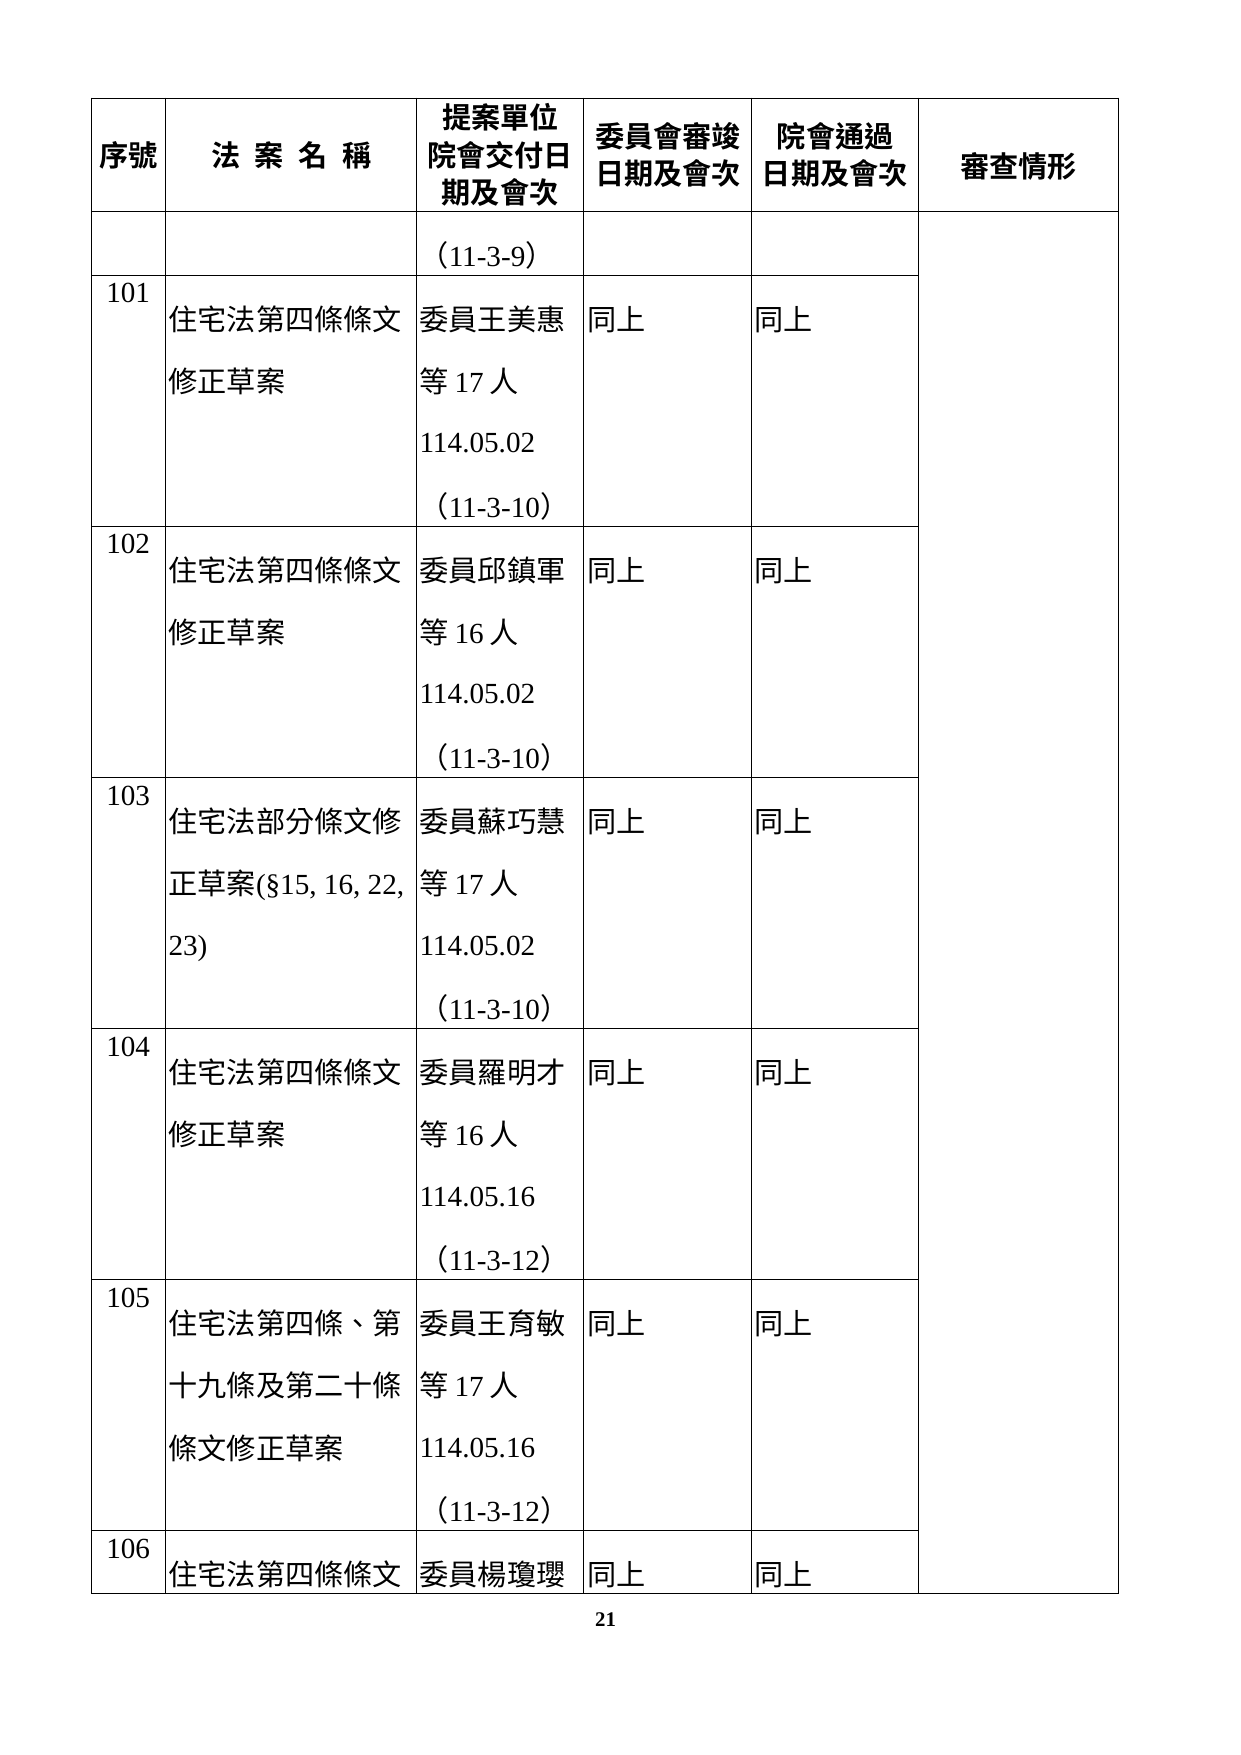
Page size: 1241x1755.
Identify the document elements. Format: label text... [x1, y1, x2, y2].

table_cell [92, 276, 165, 526]
table_cell 委員楊瓊瓔 [417, 1531, 583, 1593]
table_cell 同上 [584, 1531, 751, 1593]
table_cell 同上 [584, 1029, 751, 1279]
table_cell [92, 778, 165, 1028]
table_cell 同上 [584, 276, 751, 526]
table_cell 同上 [752, 1531, 918, 1593]
table_cell [92, 1531, 165, 1593]
table_cell 住宅法第四條條文 [166, 1531, 416, 1593]
table_header 法 案 名 稱 [166, 99, 416, 211]
table_cell [92, 527, 165, 777]
table_header 序號 [92, 99, 165, 211]
table_cell （11-3-9） [417, 212, 583, 274]
table_cell 同上 [584, 1280, 751, 1530]
table_cell 同上 [752, 1280, 918, 1530]
table_cell 同上 [584, 778, 751, 1028]
table_cell 委員王美惠等17人 114.05.02 （11-3-10） [417, 276, 583, 526]
table_cell 住宅法第四條條文修正草案 [166, 1029, 416, 1279]
table_cell 同上 [752, 1029, 918, 1279]
table_cell 同上 [584, 527, 751, 777]
table_cell 委員羅明才等16人 114.05.16 （11-3-12） [417, 1029, 583, 1279]
table_header 院會通過 日期及會次 [752, 99, 918, 211]
table_cell 委員王育敏等17人 114.05.16 （11-3-12） [417, 1280, 583, 1530]
table_header 審查情形 [919, 99, 1118, 211]
table_cell [92, 1280, 165, 1530]
table_cell [919, 212, 1118, 1593]
table_cell 住宅法第四條、第十九條及第二十條條文修正草案 [166, 1280, 416, 1530]
table_cell [92, 212, 165, 274]
table_cell 住宅法第四條條文修正草案 [166, 276, 416, 526]
table_cell 同上 [752, 276, 918, 526]
table_cell [752, 212, 918, 274]
table_cell [166, 212, 416, 274]
table_header 提案單位 院會交付日期及會次 [417, 99, 583, 211]
table_cell 住宅法部分條文修正草案(§15, 16, 22, 23) [166, 778, 416, 1028]
table_cell 同上 [752, 527, 918, 777]
table_cell [584, 212, 751, 274]
table_header 委員會審竣日期及會次 [584, 99, 751, 211]
table_cell [92, 1029, 165, 1279]
table_cell 住宅法第四條條文修正草案 [166, 527, 416, 777]
table_cell 委員邱鎮軍等16人 114.05.02 （11-3-10） [417, 527, 583, 777]
table_cell 委員蘇巧慧等17人 114.05.02 （11-3-10） [417, 778, 583, 1028]
table_cell 同上 [752, 778, 918, 1028]
